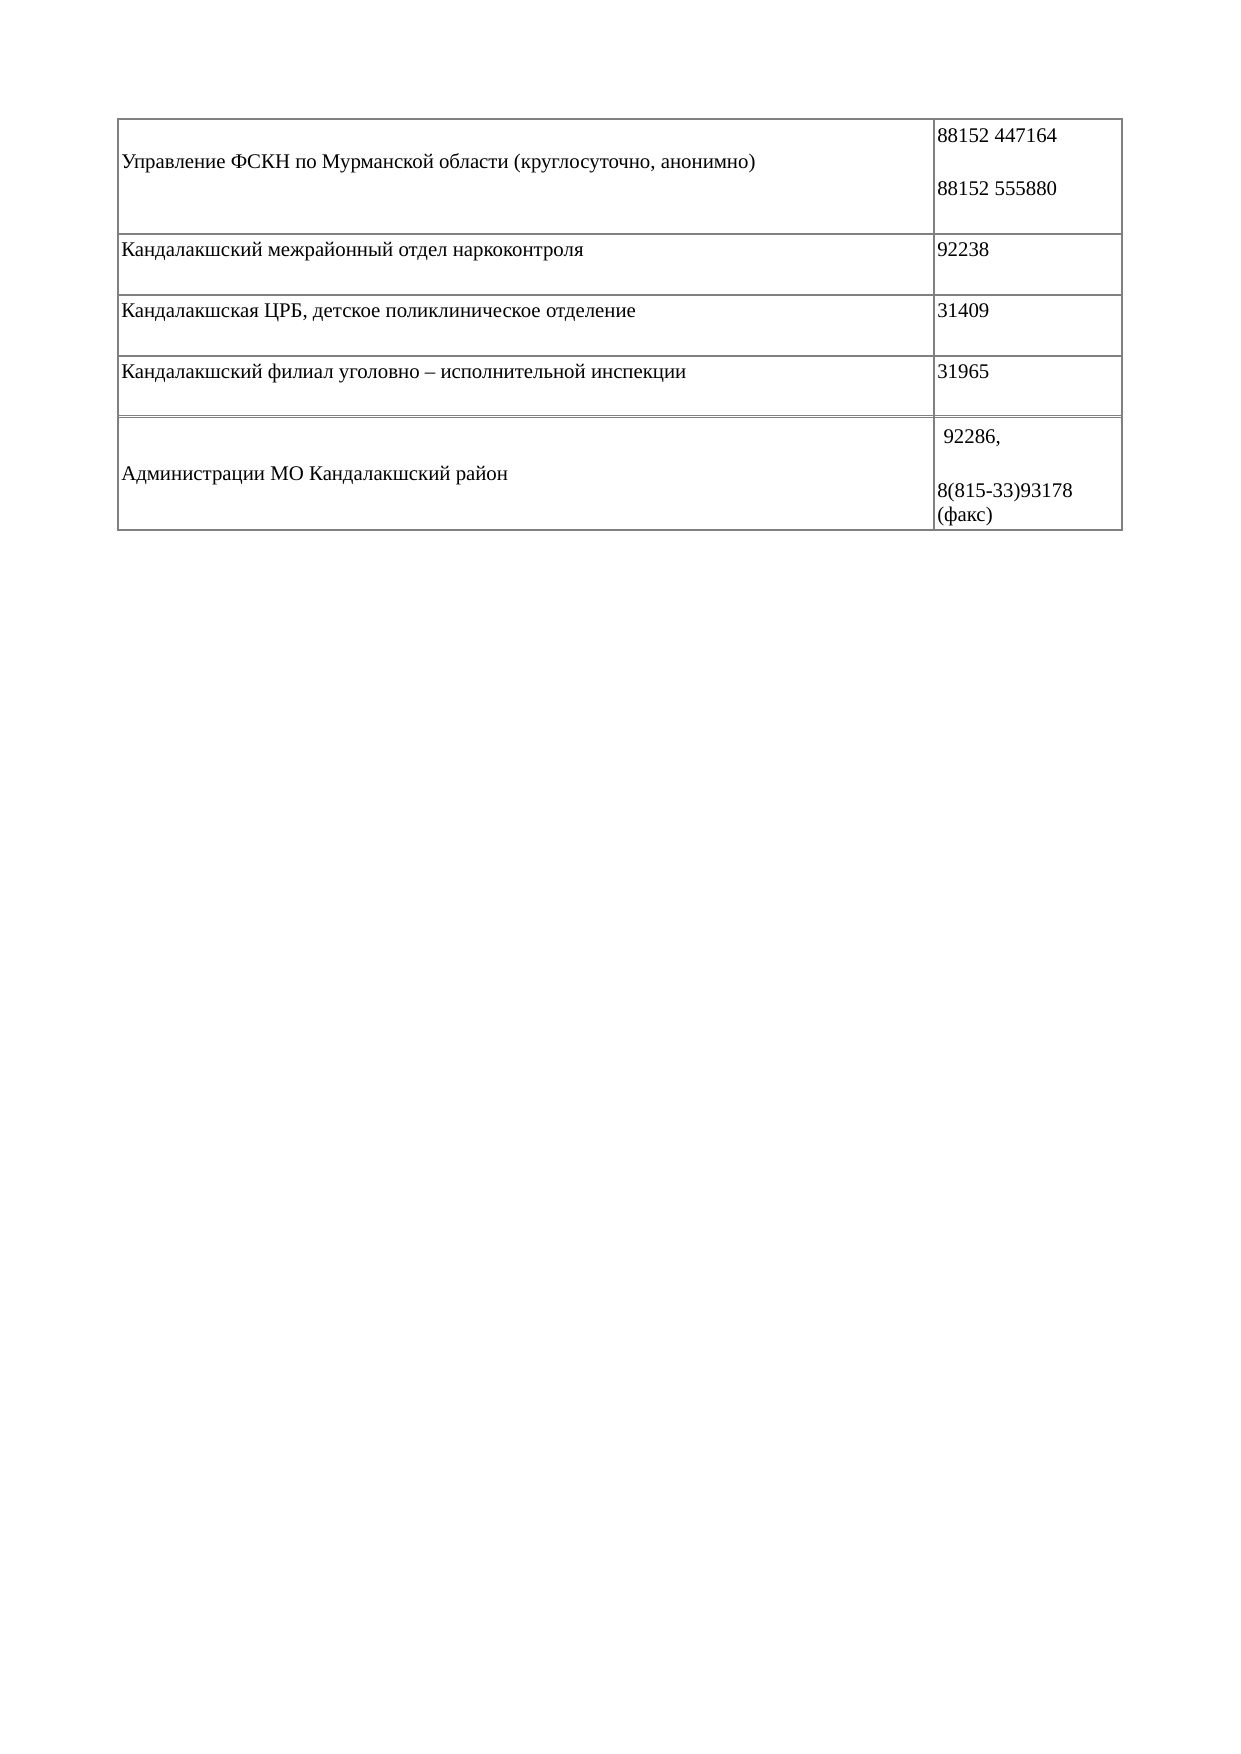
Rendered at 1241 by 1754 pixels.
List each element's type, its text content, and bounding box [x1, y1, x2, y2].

table_cell Кандалакшская ЦРБ, детское поликлиническое отделение [119, 296, 933, 354]
table_cell 88152 447164 88152 555880 [935, 120, 1121, 233]
table_cell Кандалакшский межрайонный отдел наркоконтроля [119, 235, 933, 293]
table_cell 31409 [935, 296, 1121, 354]
table_cell 92238 [935, 235, 1121, 293]
table_cell 92286, 8(815-33)93178 (факс) [935, 418, 1121, 529]
table_cell Управление ФСКН по Мурманской области (круглосуточно, анонимно) [119, 120, 933, 233]
table_header [118, 531, 1122, 647]
table_cell Администрации МО Кандалакшский район [119, 418, 933, 529]
table_cell 31965 [935, 357, 1121, 415]
table_cell Кандалакшский филиал уголовно – исполнительной инспекции [119, 357, 933, 415]
